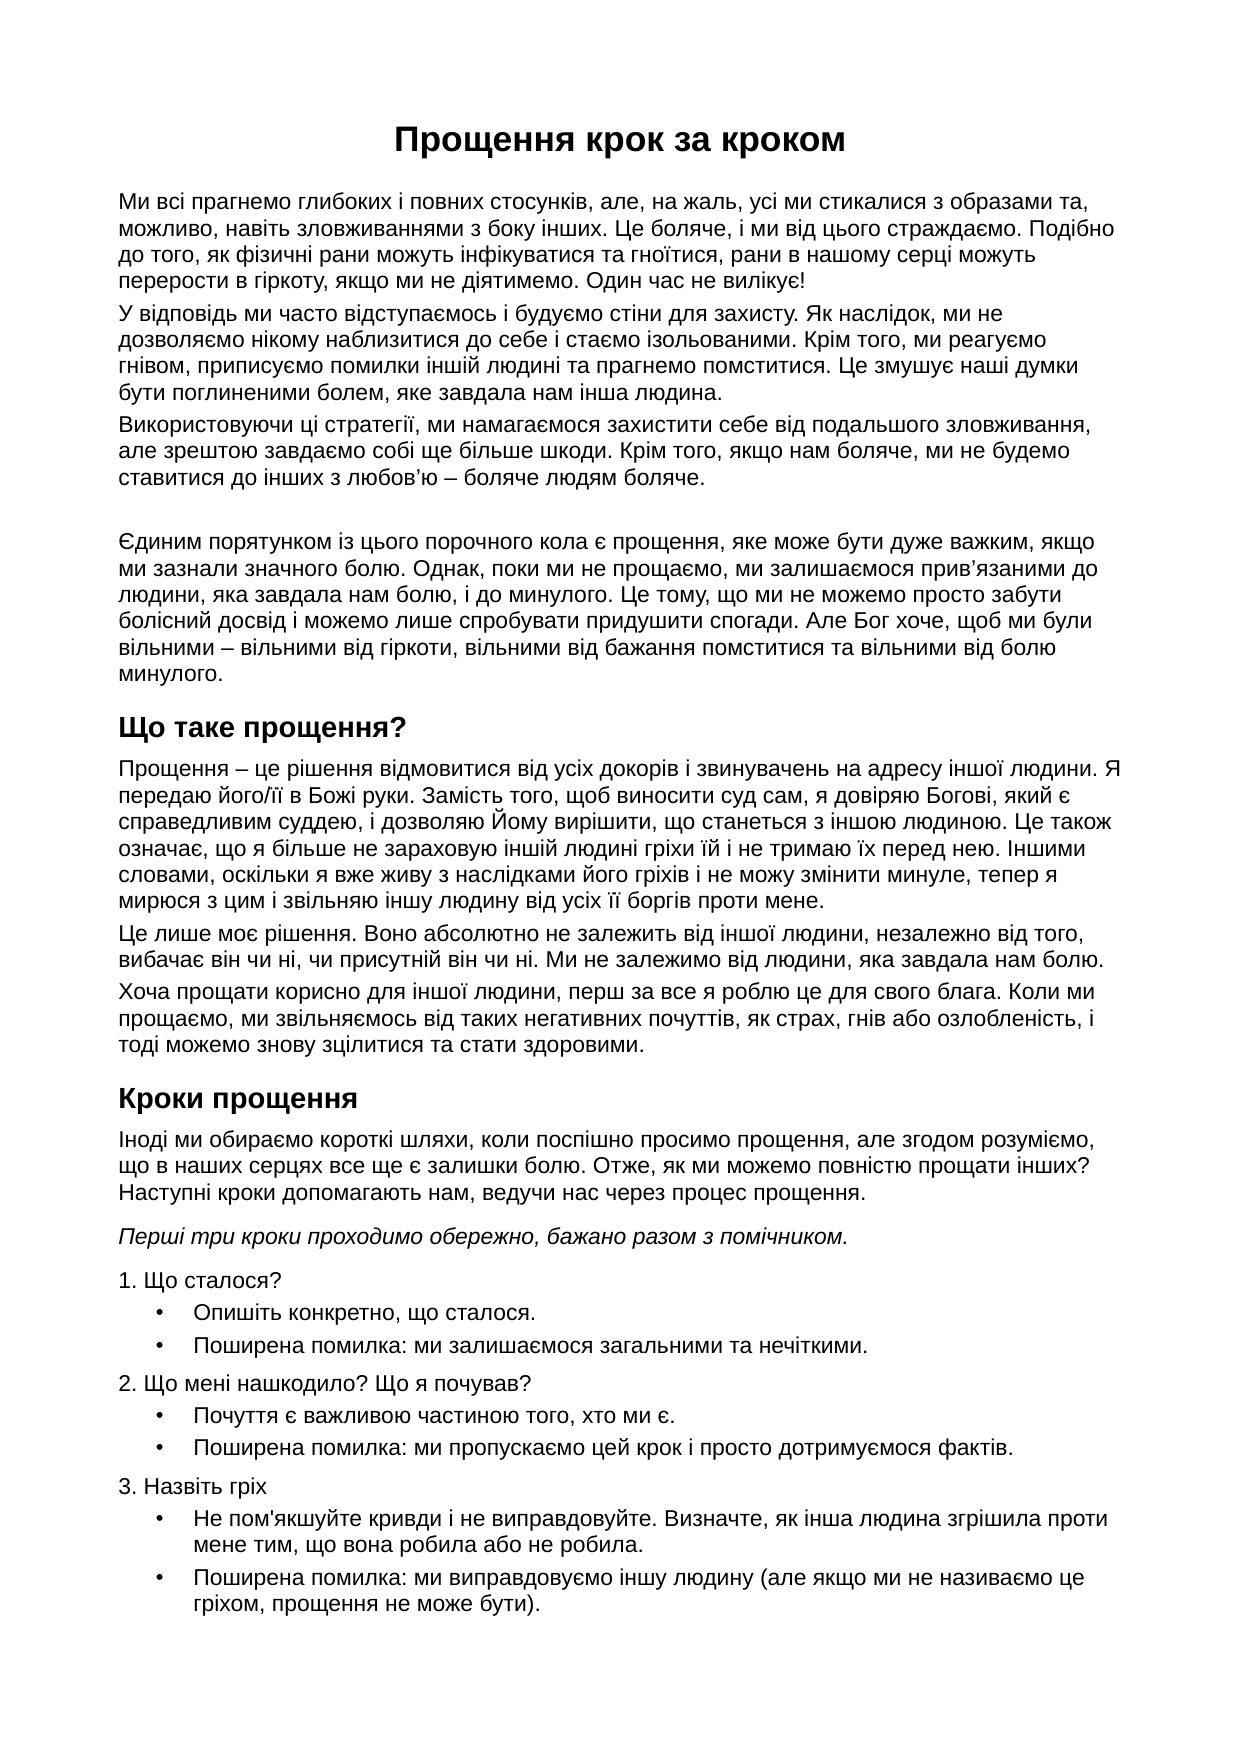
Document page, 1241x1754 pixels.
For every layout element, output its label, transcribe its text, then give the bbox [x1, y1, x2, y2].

subtitle Що таке прощення? [118, 710, 1122, 744]
list Почуття є важливою частиною того, хто ми є. [156, 1402, 1122, 1428]
list Не пом'якшуйте кривди і не виправдовуйте. Визначте, як інша людина згрішила проти мене тим, що вона робила або не робила. [156, 1505, 1122, 1558]
text Прощення – це рішення відмовитися від усіх докорів і звинувачень на адресу іншої людини. Я передаю його/її в Божі руки. Замість того, щоб виносити суд сам, я довіряю Богові, який є справедливим суддею, і дозволяю Йому вирішити, що станеться з іншою людиною. Це також означає, що я більше не зараховую іншій людині гріхи їй і не тримаю їх перед нею. Іншими словами, оскільки я вже живу з наслідками його гріхів і не можу змінити минуле, тепер я мирюся з цим і звільняю іншу людину від усіх її боргів проти мене. [118, 755, 1122, 913]
text Використовуючи ці стратегії, ми намагаємося захистити себе від подальшого зловживання, але зрештою завдаємо собі ще більше шкоди. Крім того, якщо нам боляче, ми не будемо ставитися до інших з любов’ю – боляче людям боляче. [118, 411, 1122, 490]
text Це лише моє рішення. Воно абсолютно не залежить від іншої людини, незалежно від того, вибачає він чи ні, чи присутній він чи ні. Ми не залежимо від людини, яка завдала нам болю. [118, 919, 1122, 972]
text Перші три кроки проходимо обережно, бажано разом з помічником. [118, 1223, 1122, 1249]
text Іноді ми обираємо короткі шляхи, коли поспішно просимо прощення, але згодом розуміємо, що в наших серцях все ще є залишки болю. Отже, як ми можемо повністю прощати інших? Наступні кроки допомагають нам, ведучи нас через процес прощення. [118, 1126, 1122, 1205]
list Поширена помилка: ми виправдовуємо іншу людину (але якщо ми не називаємо це гріхом, прощення не може бути). [156, 1563, 1122, 1616]
text Єдиним порятунком із цього порочного кола є прощення, яке може бути дуже важким, якщо ми зазнали значного болю. Однак, поки ми не прощаємо, ми залишаємося прив’язаними до людини, яка завдала нам болю, і до минулого. Це тому, що ми не можемо просто забути болісний досвід і можемо лише спробувати придушити спогади. Але Бог хоче, щоб ми були вільними – вільними від гіркоти, вільними від бажання помститися та вільними від болю минулого. [118, 528, 1122, 686]
text У відповідь ми часто відступаємось і будуємо стіни для захисту. Як наслідок, ми не дозволяємо нікому наблизитися до себе і стаємо ізольованими. Крім того, ми реагуємо гнівом, приписуємо помилки іншій людині та прагнемо помститися. Це змушує наші думки бути поглиненими болем, яке завдала нам інша людина. [118, 300, 1122, 405]
subtitle Прощення крок за кроком [118, 118, 1122, 159]
list Поширена помилка: ми залишаємося загальними та нечіткими. [156, 1332, 1122, 1358]
subtitle 2. Що мені нашкодило? Що я почував? [118, 1370, 1122, 1396]
subtitle Кроки прощення [118, 1081, 1122, 1114]
subtitle 1. Що сталося? [118, 1267, 1122, 1293]
list Опишіть конкретно, що сталося. [156, 1299, 1122, 1326]
text Ми всі прагнемо глибоких і повних стосунків, але, на жаль, усі ми стикалися з образами та, можливо, навіть зловживаннями з боку інших. Це боляче, і ми від цього страждаємо. Подібно до того, як фізичні рани можуть інфікуватися та гноїтися, рани в нашому серці можуть перерости в гіркоту, якщо ми не діятимемо. Один час не вилікує! [118, 188, 1122, 294]
subtitle 3. Назвіть гріх [118, 1473, 1122, 1499]
text Хоча прощати корисно для іншої людини, перш за все я роблю це для свого блага. Коли ми прощаємо, ми звільняємось від таких негативних почуттів, як страх, гнів або озлобленість, і тоді можемо знову зцілитися та стати здоровими. [118, 978, 1122, 1057]
list Поширена помилка: ми пропускаємо цей крок і просто дотримуємося фактів. [156, 1434, 1122, 1461]
